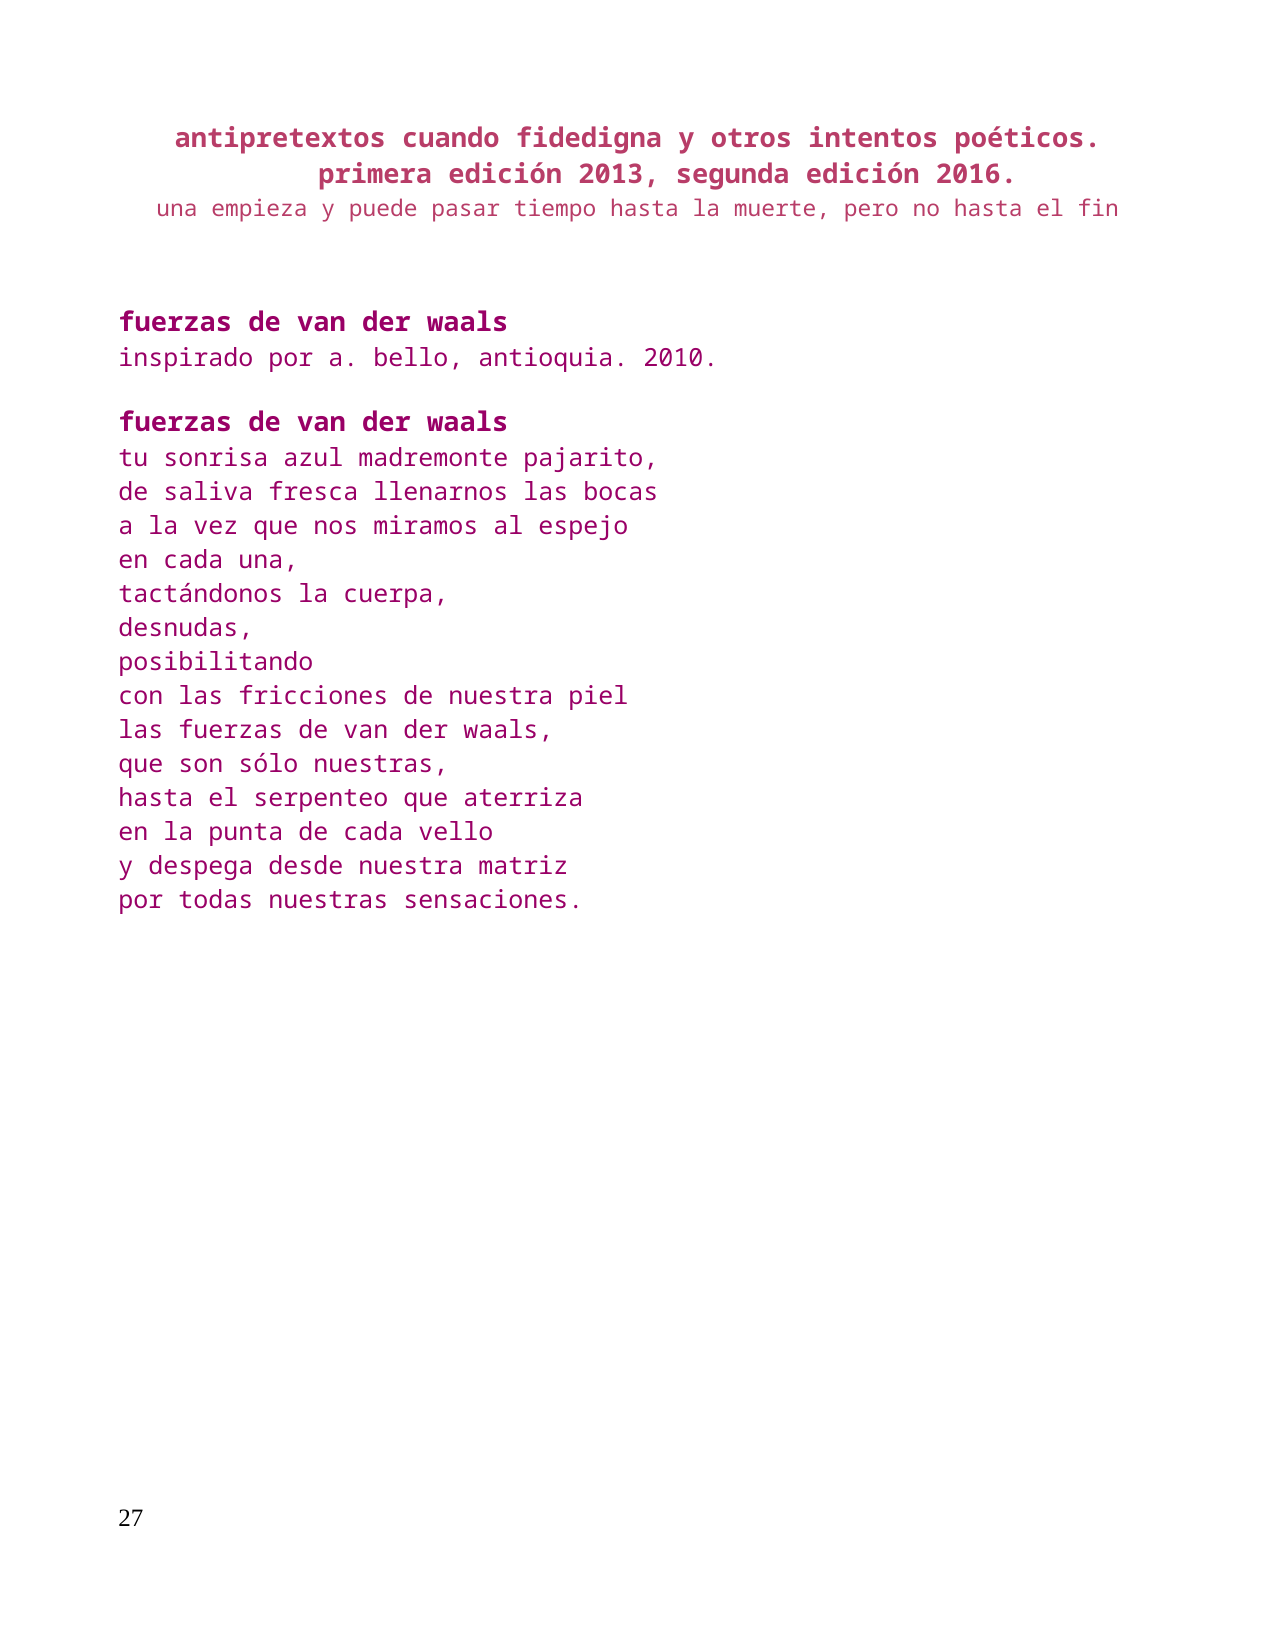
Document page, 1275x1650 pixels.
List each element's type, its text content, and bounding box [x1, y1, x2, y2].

subtitle fuerzas de van der waals [118, 303, 1157, 339]
text fuerzas de van der waals tu sonrisa azul madremonte pajarito, de saliva fresca llenarnos las bocas a la vez que nos miramos al espejo en cada una, tactándonos la cuerpa, desnudas, posibilitando con las fricciones de nuestra piel las fuerzas de van der waals, que son sólo nuestras, hasta el serpenteo que aterriza en la punta de cada vello y despega desde nuestra matriz por todas nuestras sensaciones. [118, 402, 1157, 916]
text inspirado por a. bello, antioquia. 2010. [118, 339, 1157, 373]
